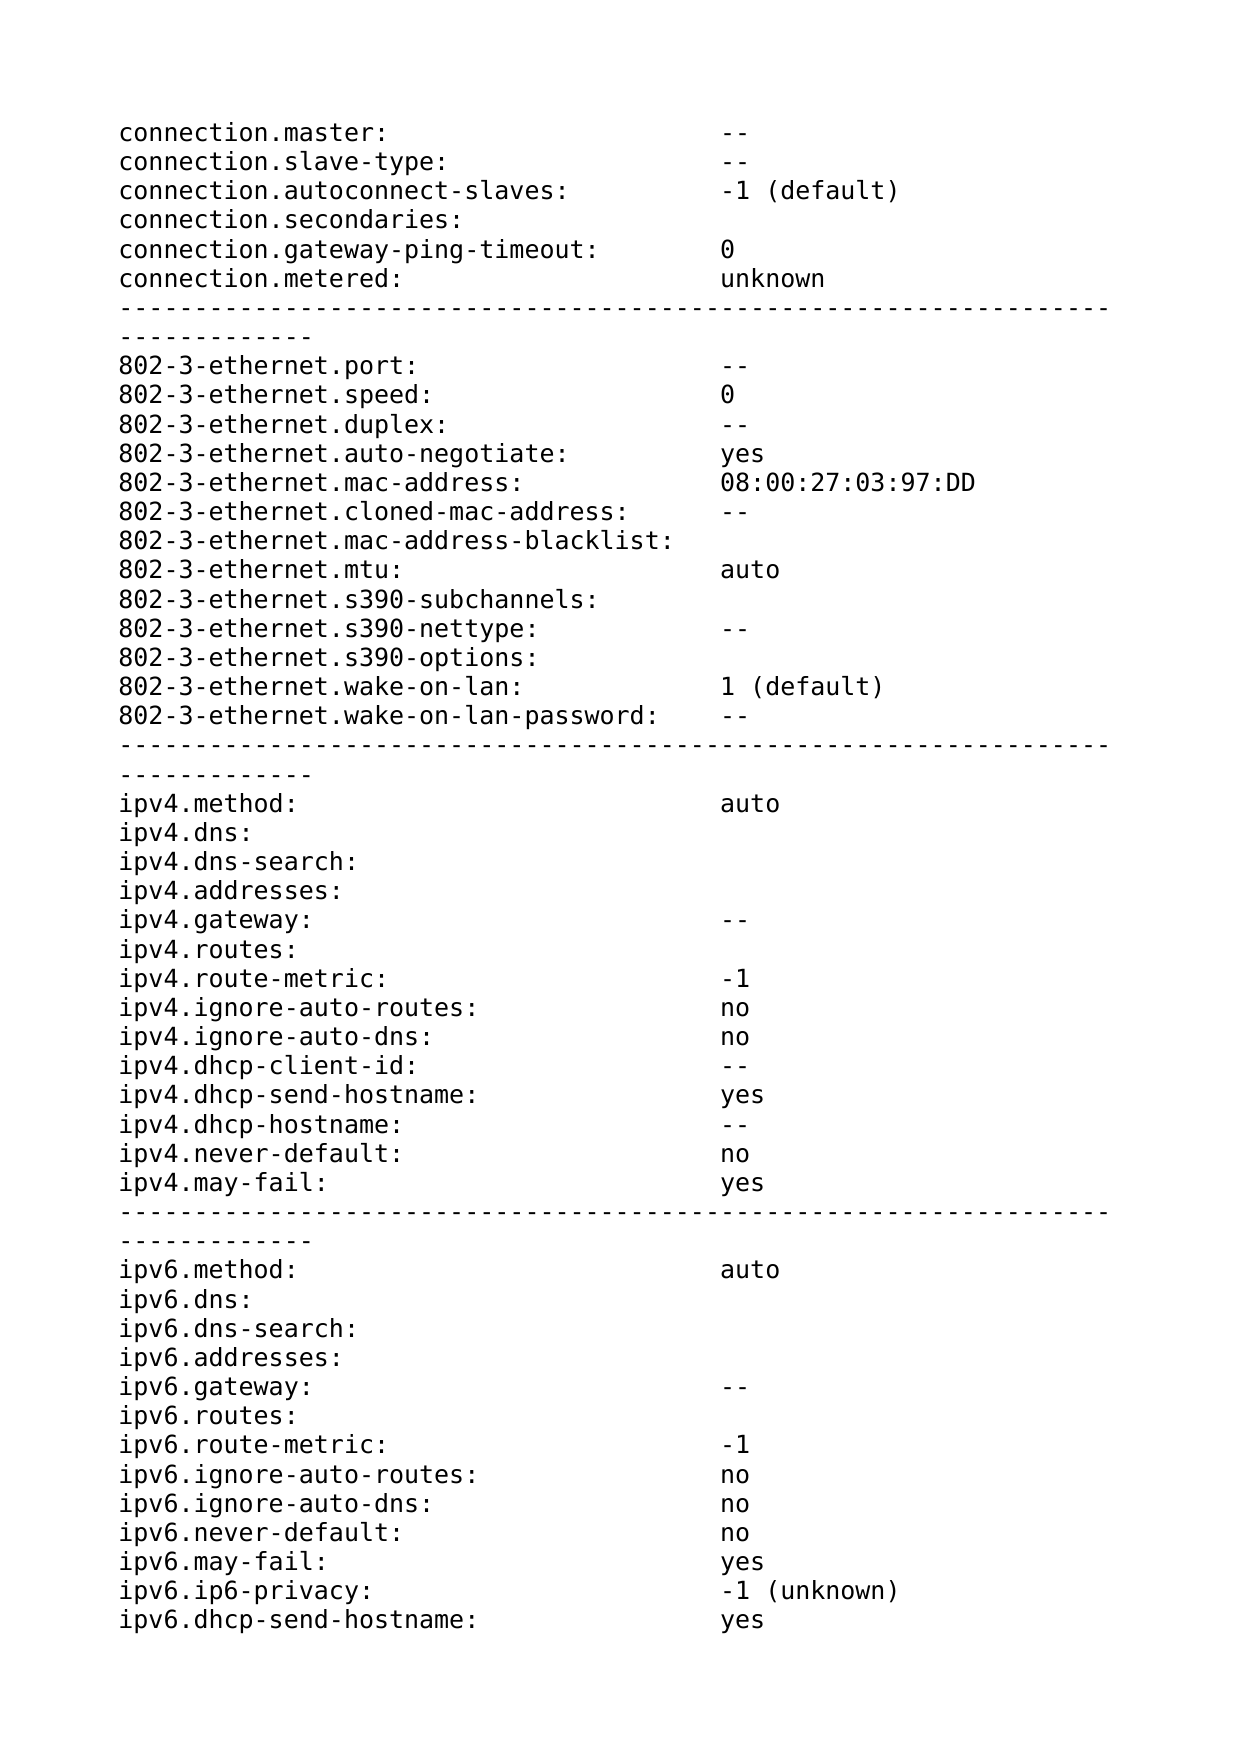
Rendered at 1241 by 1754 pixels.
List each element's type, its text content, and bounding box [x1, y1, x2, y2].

text -- connection.master: -- connection.slave-type: -- connection.autoconnect-slaves: -1 (default) connection.secondaries: connection.gateway-ping-timeout: 0 connection.metered: unknown ------------------------------------------------------------------------------- 802-3-ethernet.port: -- 802-3-ethernet.speed: 0 802-3-ethernet.duplex: -- 802-3-ethernet.auto-negotiate: yes 802-3-ethernet.mac-address: 08:00:27:03:97:DD 802-3-ethernet.cloned-mac-address: -- 802-3-ethernet.mac-address-blacklist: 802-3-ethernet.mtu: auto 802-3-ethernet.s390-subchannels: 802-3-ethernet.s390-nettype: -- 802-3-ethernet.s390-options: 802-3-ethernet.wake-on-lan: 1 (default) 802-3-ethernet.wake-on-lan-password: -- ------------------------------------------------------------------------------- ipv4.method: auto ipv4.dns: ipv4.dns-search: ipv4.addresses: ipv4.gateway: -- ipv4.routes: ipv4.route-metric: -1 ipv4.ignore-auto-routes: no ipv4.ignore-auto-dns: no ipv4.dhcp-client-id: -- ipv4.dhcp-send-hostname: yes ipv4.dhcp-hostname: -- ipv4.never-default: no ipv4.may-fail: yes ------------------------------------------------------------------------------- ipv6.method: auto ipv6.dns: ipv6.dns-search: ipv6.addresses: ipv6.gateway: -- ipv6.routes: ipv6.route-metric: -1 ipv6.ignore-auto-routes: no ipv6.ignore-auto-dns: no ipv6.never-default: no ipv6.may-fail: yes ipv6.ip6-privacy: -1 (unknown) ipv6.dhcp-send-hostname: yes [118, 118, 1122, 1635]
